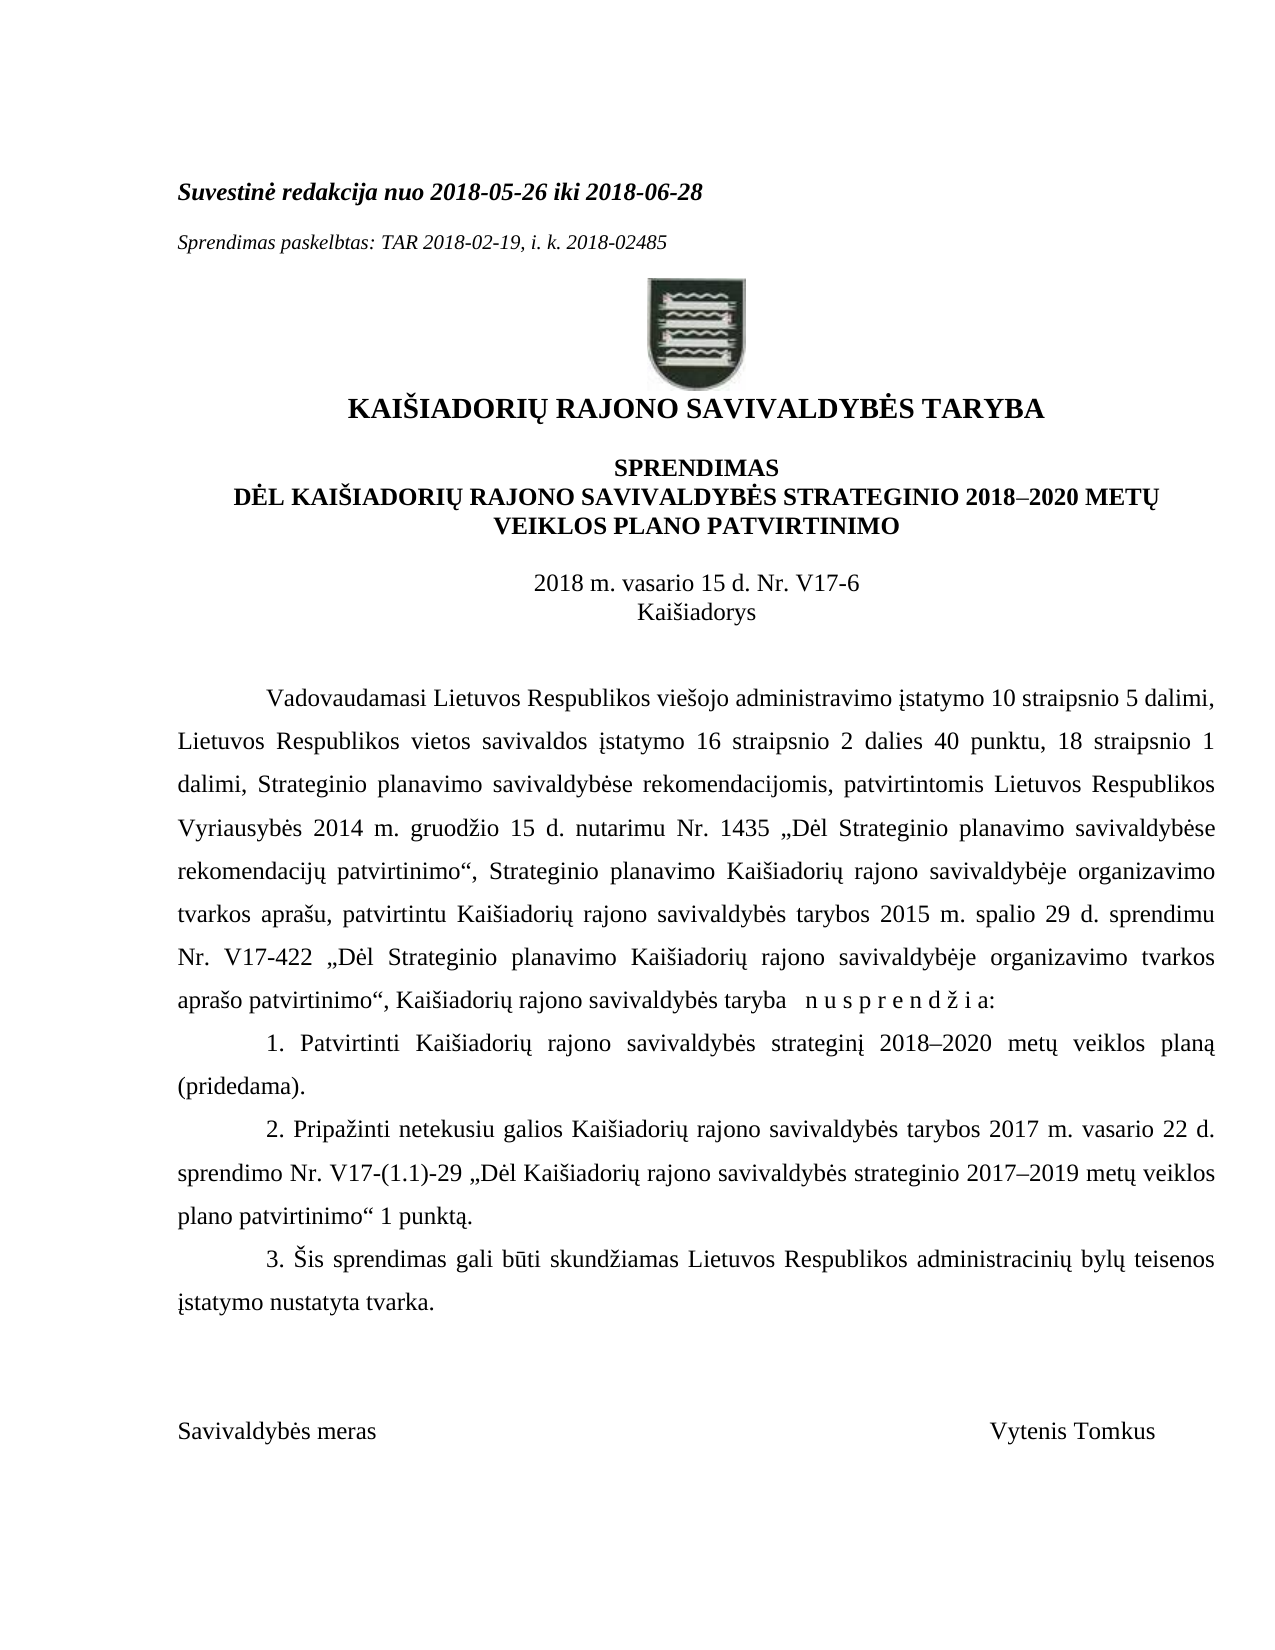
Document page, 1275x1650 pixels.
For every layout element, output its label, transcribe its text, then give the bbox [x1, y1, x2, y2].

text Savivaldybės meras Vytenis Tomkus [177, 1416, 1254, 1445]
text 1. Patvirtinti Kaišiadorių rajono savivaldybės strateginį 2018–2020 metų veiklos planą (pridedama). [177, 1028, 1216, 1100]
text 3. Šis sprendimas gali būti skundžiamas Lietuvos Respublikos administracinių bylų teisenos įstatymo nustatyta tvarka. [177, 1244, 1216, 1316]
text Kaišiadorys [177, 597, 1216, 626]
text Suvestinė redakcija nuo 2018-05-26 iki 2018-06-28 [177, 177, 1216, 206]
text Vadovaudamasi Lietuvos Respublikos viešojo administravimo įstatymo 10 straipsnio 5 dalimi, Lietuvos Respublikos vietos savivaldos įstatymo 16 straipsnio 2 dalies 40 punktu, 18 straipsnio 1 dalimi, Strateginio planavimo savivaldybėse rekomendacijomis, patvirtintomis Lietuvos Respublikos Vyriausybės 2014 m. gruodžio 15 d. nutarimu Nr. 1435 „Dėl Strateginio planavimo savivaldybėse rekomendacijų patvirtinimo“, Strateginio planavimo Kaišiadorių rajono savivaldybėje organizavimo tvarkos aprašu, patvirtintu Kaišiadorių rajono savivaldybės tarybos 2015 m. spalio 29 d. sprendimu Nr. V17-422 „Dėl Strateginio planavimo Kaišiadorių rajono savivaldybėje organizavimo tvarkos aprašo patvirtinimo“, Kaišiadorių rajono savivaldybės taryba n u s p r e n d ž i a: [177, 683, 1216, 1014]
text SPRENDIMAS [177, 453, 1216, 482]
text Sprendimas paskelbtas: TAR 2018-02-19, i. k. 2018-02485 [177, 230, 1216, 254]
text KAIŠIADORIŲ RAJONO SAVIVALDYBĖS TARYBA [177, 391, 1216, 424]
text 2018 m. vasario 15 d. Nr. V17-6 [177, 568, 1216, 597]
text DĖL KAIŠIADORIŲ RAJONO SAVIVALDYBĖS STRATEGINIO 2018–2020 METŲ VEIKLOS PLANO PATVIRTINIMO [177, 482, 1216, 539]
text 2. Pripažinti netekusiu galios Kaišiadorių rajono savivaldybės tarybos 2017 m. vasario 22 d. sprendimo Nr. V17-(1.1)-29 „Dėl Kaišiadorių rajono savivaldybės strateginio 2017–2019 metų veiklos plano patvirtinimo“ 1 punktą. [177, 1114, 1216, 1229]
